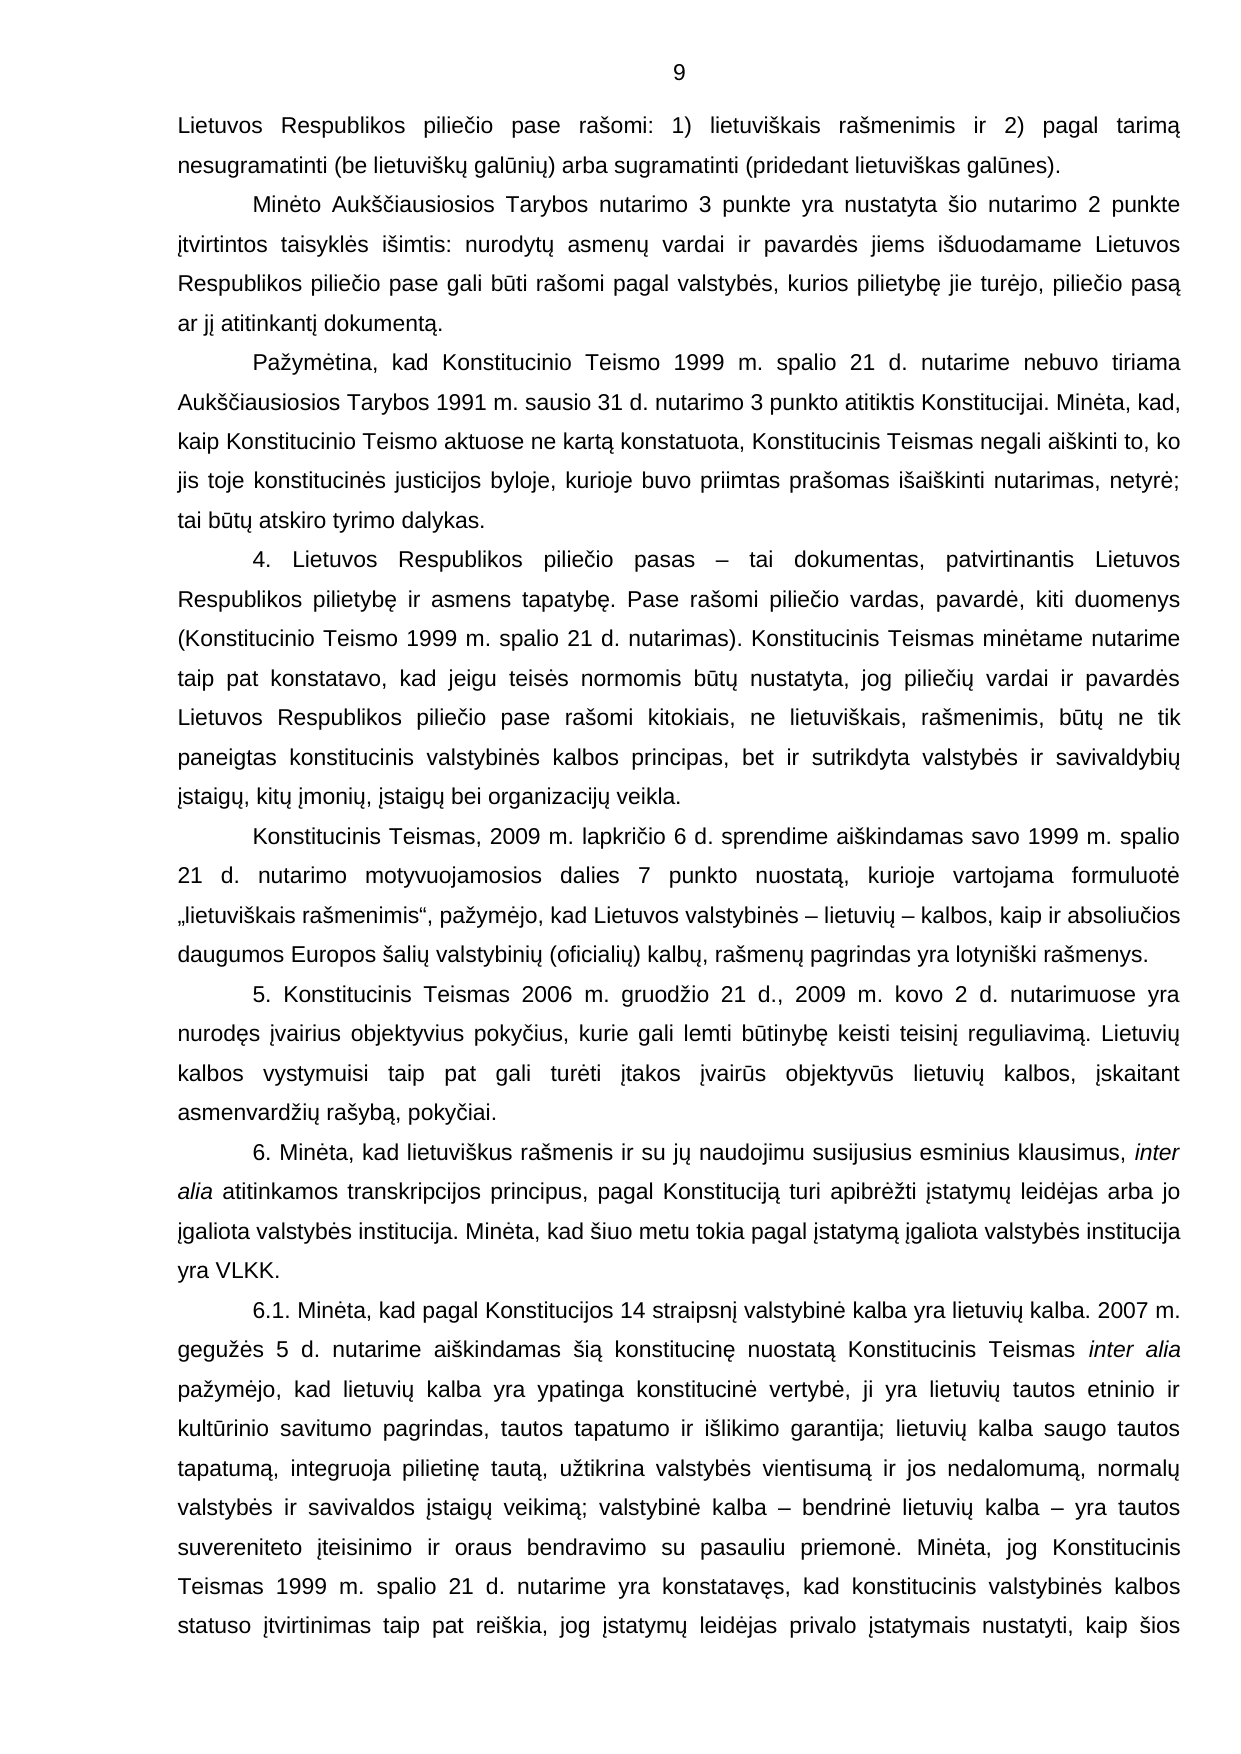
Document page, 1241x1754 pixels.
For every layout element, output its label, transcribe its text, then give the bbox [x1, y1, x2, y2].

text Minėto Aukščiausiosios Tarybos nutarimo 3 punkte yra nustatyta šio nutarimo 2 punkte įtvirtintos taisyklės išimtis: nurodytų asmenų vardai ir pavardės jiems išduodamame Lietuvos Respublikos piliečio pase gali būti rašomi pagal valstybės, kurios pilietybę jie turėjo, piliečio pasą ar jį atitinkantį dokumentą. [177, 191, 1181, 336]
text Pažymėtina, kad Konstitucinio Teismo 1999 m. spalio 21 d. nutarime nebuvo tiriama Aukščiausiosios Tarybos 1991 m. sausio 31 d. nutarimo 3 punkto atitiktis Konstitucijai. Minėta, kad, kaip Konstitucinio Teismo aktuose ne kartą konstatuota, Konstitucinis Teismas negali aiškinti to, ko jis toje konstitucinės justicijos byloje, kurioje buvo priimtas prašomas išaiškinti nutarimas, netyrė; tai būtų atskiro tyrimo dalykas. [177, 349, 1181, 533]
text 4. Lietuvos Respublikos piliečio pasas – tai dokumentas, patvirtinantis Lietuvos Respublikos pilietybę ir asmens tapatybę. Pase rašomi piliečio vardas, pavardė, kiti duomenys (Konstitucinio Teismo 1999 m. spalio 21 d. nutarimas). Konstitucinis Teismas minėtame nutarime taip pat konstatavo, kad jeigu teisės normomis būtų nustatyta, jog piliečių vardai ir pavardės Lietuvos Respublikos piliečio pase rašomi kitokiais, ne lietuviškais, rašmenimis, būtų ne tik paneigtas konstitucinis valstybinės kalbos principas, bet ir sutrikdyta valstybės ir savivaldybių įstaigų, kitų įmonių, įstaigų bei organizacijų veikla. [177, 546, 1181, 810]
text Konstitucinis Teismas, 2009 m. lapkričio 6 d. sprendime aiškindamas savo 1999 m. spalio 21 d. nutarimo motyvuojamosios dalies 7 punkto nuostatą, kurioje vartojama formuluotė „lietuviškais rašmenimis“, pažymėjo, kad Lietuvos valstybinės – lietuvių – kalbos, kaip ir absoliučios daugumos Europos šalių valstybinių (oficialių) kalbų, rašmenų pagrindas yra lotyniški rašmenys. [177, 823, 1181, 968]
text 5. Konstitucinis Teismas 2006 m. gruodžio 21 d., 2009 m. kovo 2 d. nutarimuose yra nurodęs įvairius objektyvius pokyčius, kurie gali lemti būtinybę keisti teisinį reguliavimą. Lietuvių kalbos vystymuisi taip pat gali turėti įtakos įvairūs objektyvūs lietuvių kalbos, įskaitant asmenvardžių rašybą, pokyčiai. [177, 981, 1181, 1126]
text 6.1. Minėta, kad pagal Konstitucijos 14 straipsnį valstybinė kalba yra lietuvių kalba. 2007 m. gegužės 5 d. nutarime aiškindamas šią konstitucinę nuostatą Konstitucinis Teismas inter alia pažymėjo, kad lietuvių kalba yra ypatinga konstitucinė vertybė, ji yra lietuvių tautos etninio ir kultūrinio savitumo pagrindas, tautos tapatumo ir išlikimo garantija; lietuvių kalba saugo tautos tapatumą, integruoja pilietinę tautą, užtikrina valstybės vientisumą ir jos nedalomumą, normalų valstybės ir savivaldos įstaigų veikimą; valstybinė kalba – bendrinė lietuvių kalba – yra tautos suvereniteto įteisinimo ir oraus bendravimo su pasauliu priemonė. Minėta, jog Konstitucinis Teismas 1999 m. spalio 21 d. nutarime yra konstatavęs, kad konstitucinis valstybinės kalbos statuso įtvirtinimas taip pat reiškia, jog įstatymų leidėjas privalo įstatymais nustatyti, kaip šios [177, 1297, 1181, 1639]
text Lietuvos Respublikos piliečio pase rašomi: 1) lietuviškais rašmenimis ir 2) pagal tarimą nesugramatinti (be lietuviškų galūnių) arba sugramatinti (pridedant lietuviškas galūnes). [177, 112, 1181, 178]
text 6. Minėta, kad lietuviškus rašmenis ir su jų naudojimu susijusius esminius klausimus, inter alia atitinkamos transkripcijos principus, pagal Konstituciją turi apibrėžti įstatymų leidėjas arba jo įgaliota valstybės institucija. Minėta, kad šiuo metu tokia pagal įstatymą įgaliota valstybės institucija yra VLKK. [177, 1139, 1181, 1283]
